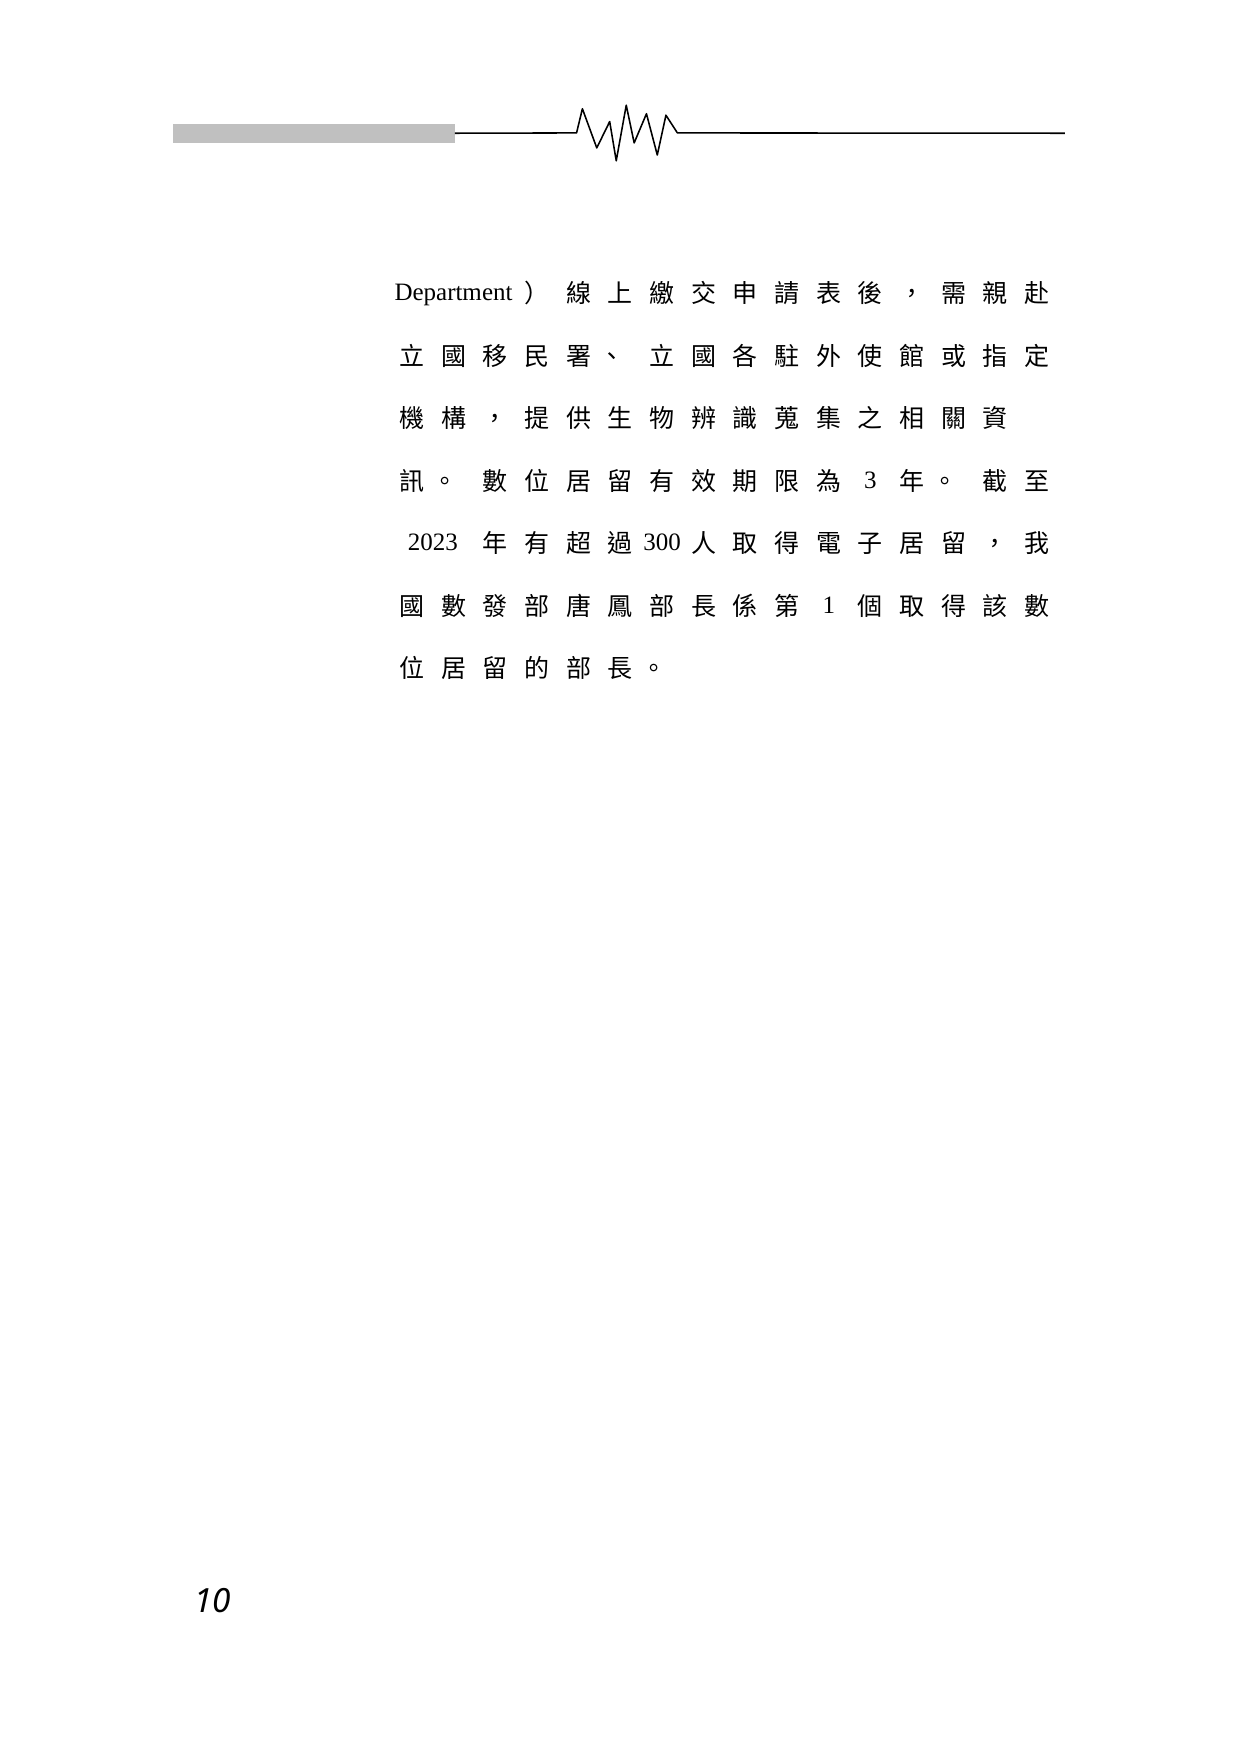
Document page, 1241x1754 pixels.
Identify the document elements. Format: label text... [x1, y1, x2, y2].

text Department）線上繳交申請表後，需親赴立國移民署、立國各駐外使館或指定機構，提供生物辨識蒐集之相關資訊。數位居留有效期限為3年。截至2023年有超過300人取得電子居留，我國數發部唐鳳部長係第1個取得該數位居留的部長。 [306, 250, 1058, 688]
